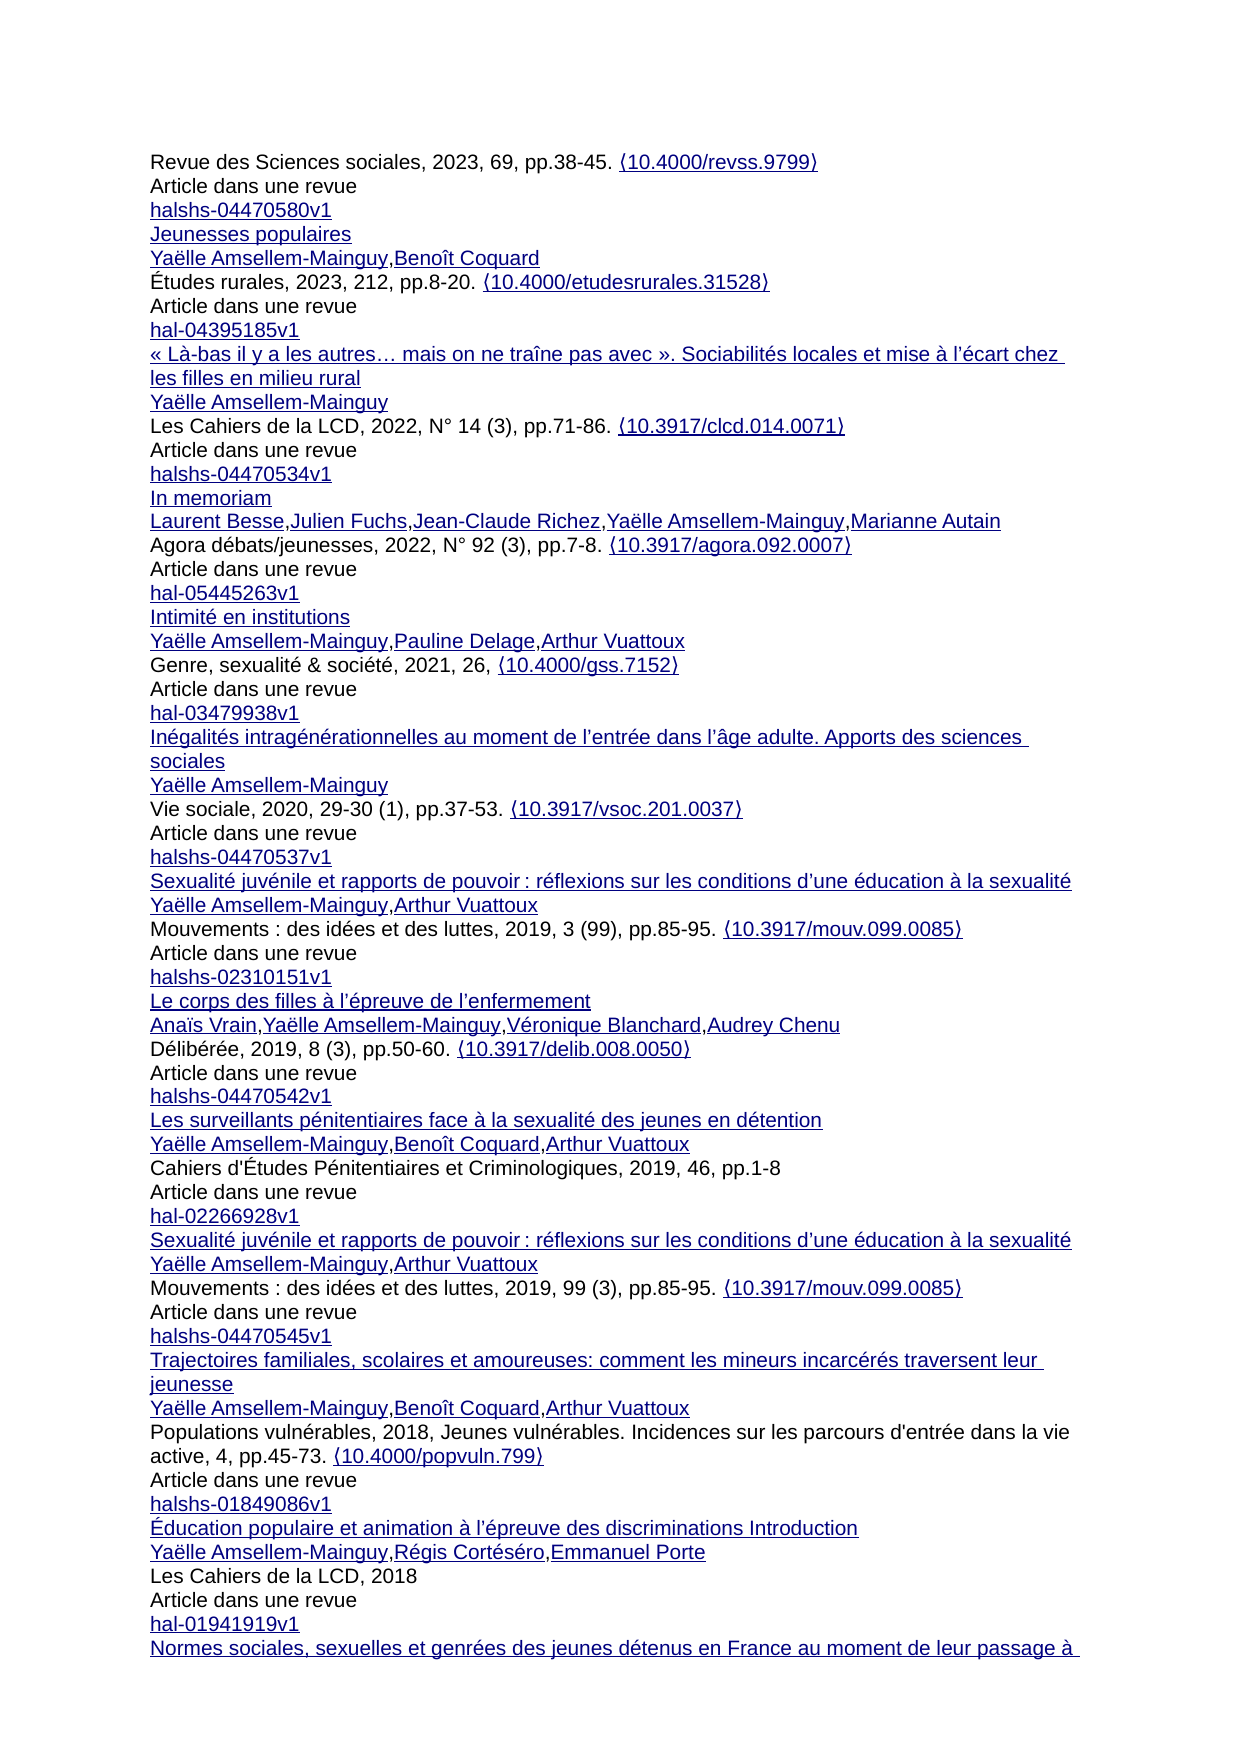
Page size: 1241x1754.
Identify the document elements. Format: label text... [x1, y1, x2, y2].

table_cell Le corps des filles à l’épreuve de l’enfermement Anaïs Vrain,Yaëlle Amsellem-Mainguy,Véronique Blanchard,Audrey Chenu Délibérée, 2019, 8 (3), pp.50-60. ⟨10.3917/delib.008.0050⟩ Article dans une revue halshs-04470542v1 [150, 989, 1090, 1108]
table_cell Trajectoires familiales, scolaires et amoureuses: comment les mineurs incarcérés traversent leur jeunesse Yaëlle Amsellem-Mainguy,Benoît Coquard,Arthur Vuattoux Populations vulnérables, 2018, Jeunes vulnérables. Incidences sur les parcours d'entrée dans la vie active, 4, pp.45-73. ⟨10.4000/popvuln.799⟩ Article dans une revue halshs-01849086v1 [150, 1348, 1090, 1516]
table_cell Éducation populaire et animation à l’épreuve des discriminations Introduction Yaëlle Amsellem-Mainguy,Régis Cortéséro,Emmanuel Porte Les Cahiers de la LCD, 2018 Article dans une revue hal-01941919v1 [150, 1516, 1090, 1635]
table_cell Sexualité juvénile et rapports de pouvoir : réflexions sur les conditions d’une éducation à la sexualité Yaëlle Amsellem-Mainguy,Arthur Vuattoux Mouvements : des idées et des luttes, 2019, 99 (3), pp.85-95. ⟨10.3917/mouv.099.0085⟩ Article dans une revue halshs-04470545v1 [150, 1228, 1090, 1348]
table_cell « Là-bas il y a les autres… mais on ne traîne pas avec ». Sociabilités locales et mise à l’écart chez les filles en milieu rural Yaëlle Amsellem-Mainguy Les Cahiers de la LCD, 2022, N° 14 (3), pp.71-86. ⟨10.3917/clcd.014.0071⟩ Article dans une revue halshs-04470534v1 [150, 342, 1090, 485]
table_cell Inégalités intragénérationnelles au moment de l’entrée dans l’âge adulte. Apports des sciences sociales Yaëlle Amsellem-Mainguy Vie sociale, 2020, 29-30 (1), pp.37-53. ⟨10.3917/vsoc.201.0037⟩ Article dans une revue halshs-04470537v1 [150, 725, 1090, 869]
table_cell Jeunesses populaires Yaëlle Amsellem-Mainguy,Benoît Coquard Études rurales, 2023, 212, pp.8-20. ⟨10.4000/etudesrurales.31528⟩ Article dans une revue hal-04395185v1 [150, 222, 1090, 342]
table_cell Les surveillants pénitentiaires face à la sexualité des jeunes en détention Yaëlle Amsellem-Mainguy,Benoît Coquard,Arthur Vuattoux Cahiers d'Études Pénitentiaires et Criminologiques, 2019, 46, pp.1-8 Article dans une revue hal-02266928v1 [150, 1108, 1090, 1228]
table_cell Normes sociales, sexuelles et genrées des jeunes détenus en France au moment de leur passage à [150, 1635, 1090, 1659]
table_cell Intimité en institutions Yaëlle Amsellem-Mainguy,Pauline Delage,Arthur Vuattoux Genre, sexualité & société, 2021, 26, ⟨10.4000/gss.7152⟩ Article dans une revue hal-03479938v1 [150, 605, 1090, 725]
table_cell Revue des Sciences sociales, 2023, 69, pp.38-45. ⟨10.4000/revss.9799⟩ Article dans une revue halshs-04470580v1 [150, 150, 1090, 222]
table_cell In memoriam Laurent Besse,Julien Fuchs,Jean-Claude Richez,Yaëlle Amsellem-Mainguy,Marianne Autain Agora débats/jeunesses, 2022, N° 92 (3), pp.7-8. ⟨10.3917/agora.092.0007⟩ Article dans une revue hal-05445263v1 [150, 485, 1090, 605]
table_cell Sexualité juvénile et rapports de pouvoir : réflexions sur les conditions d’une éducation à la sexualité Yaëlle Amsellem-Mainguy,Arthur Vuattoux Mouvements : des idées et des luttes, 2019, 3 (99), pp.85-95. ⟨10.3917/mouv.099.0085⟩ Article dans une revue halshs-02310151v1 [150, 869, 1090, 988]
